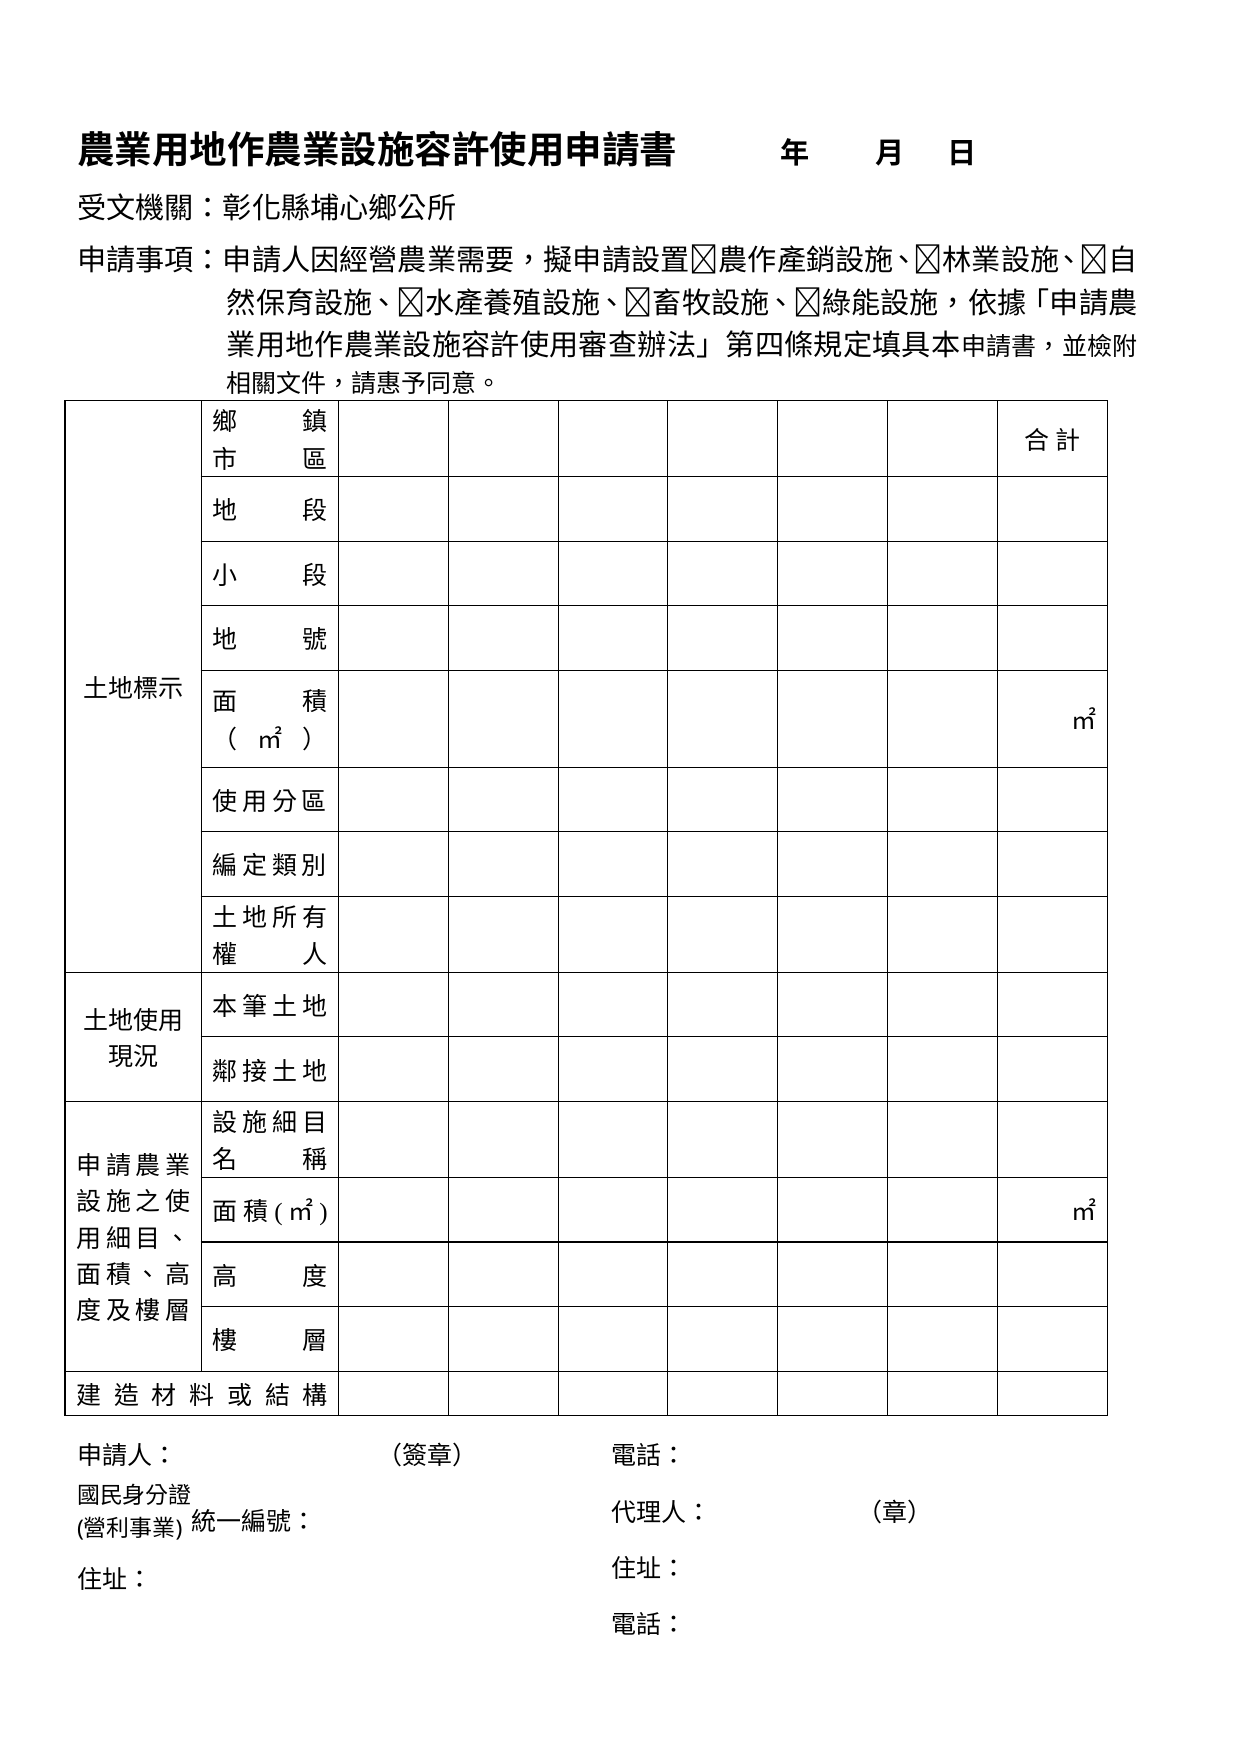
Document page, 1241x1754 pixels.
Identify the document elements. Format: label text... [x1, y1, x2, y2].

table_cell 地號 [202, 606, 338, 670]
table_cell [449, 671, 558, 767]
table_cell [668, 1372, 777, 1415]
table_cell [339, 606, 448, 670]
table_cell [449, 832, 558, 896]
table_cell [559, 671, 667, 767]
table_cell [998, 1243, 1107, 1306]
table_cell 鄰接土地 [202, 1037, 338, 1101]
table_cell [778, 768, 887, 831]
table_cell [339, 832, 448, 896]
table_cell [339, 671, 448, 767]
table_cell [449, 477, 558, 541]
table_cell 樓層 [202, 1307, 338, 1371]
table_cell [449, 606, 558, 670]
text 申請人： （簽章） [77, 1435, 602, 1473]
table_cell [778, 1102, 887, 1177]
table_cell 小段 [202, 542, 338, 605]
table_cell [778, 1178, 887, 1241]
table_header [668, 401, 777, 476]
table_cell [888, 832, 997, 896]
table_cell [559, 606, 667, 670]
table_cell 高度 [202, 1243, 338, 1306]
table_cell [559, 542, 667, 605]
table_cell [888, 1102, 997, 1177]
table_cell [559, 897, 667, 972]
table_cell [668, 832, 777, 896]
table_header [888, 401, 997, 476]
table_cell [339, 477, 448, 541]
table_cell [778, 606, 887, 670]
table_cell [888, 1372, 997, 1415]
table_cell [559, 1178, 667, 1241]
table_cell 面積(㎡) [202, 1178, 338, 1241]
table_cell [339, 1178, 448, 1241]
table_cell ㎡ [998, 671, 1107, 767]
table_cell [559, 973, 667, 1036]
table_cell [668, 671, 777, 767]
table_cell [449, 542, 558, 605]
table_cell [559, 1372, 667, 1415]
table_cell 編定類別 [202, 832, 338, 896]
table_cell [888, 606, 997, 670]
table_cell [888, 671, 997, 767]
table_cell [888, 477, 997, 541]
table_cell [449, 897, 558, 972]
table_cell [888, 973, 997, 1036]
text 受文機關：彰化縣埔心鄉公所 [77, 184, 1137, 227]
table_cell [778, 542, 887, 605]
table_cell [668, 1243, 777, 1306]
table_cell [778, 832, 887, 896]
table_cell [778, 973, 887, 1036]
table_cell [778, 897, 887, 972]
table_header [559, 401, 667, 476]
table_cell [998, 1102, 1107, 1177]
table_header 鄉鎮 市區 [202, 401, 338, 476]
table_cell [888, 1178, 997, 1241]
table_cell [559, 477, 667, 541]
text 代理人： （章） [612, 1491, 1137, 1529]
table_cell [449, 1372, 558, 1415]
table_cell [668, 897, 777, 972]
table_cell [668, 606, 777, 670]
table_cell [449, 1307, 558, 1371]
table_cell [668, 1037, 777, 1101]
text 申請事項：申請人因經營農業需要，擬申請設置農作產銷設施、林業設施、自然保育設施、水產養殖設施、畜牧設施、綠能設施，依據「申請農業用地作農業設施容許使用審查辦法」第四條規定填具本申請書，並檢附相關文件，請惠予同意。 [77, 237, 1137, 400]
table_cell [668, 1178, 777, 1241]
table_cell [449, 1178, 558, 1241]
table_cell [668, 1307, 777, 1371]
table_cell [559, 768, 667, 831]
text 農業用地作農業設施容許使用申請書 年 月 日 [77, 119, 1137, 174]
table_cell [559, 1102, 667, 1177]
table_cell [668, 768, 777, 831]
table_cell 申請農業設施之使用細目、面積、高度及樓層 [66, 1102, 201, 1371]
table_cell [339, 973, 448, 1036]
table_cell 面積（㎡） [202, 671, 338, 767]
table_cell [559, 832, 667, 896]
table_cell [449, 1243, 558, 1306]
table_cell [668, 477, 777, 541]
table_cell [449, 1102, 558, 1177]
table_cell [449, 1037, 558, 1101]
table_cell ㎡ [998, 1178, 1107, 1241]
table_cell [998, 832, 1107, 896]
table_cell [339, 542, 448, 605]
table_cell [339, 1243, 448, 1306]
table_cell 建造材料或結構 [66, 1372, 338, 1415]
table_cell [449, 768, 558, 831]
table_cell [888, 1307, 997, 1371]
table_cell [998, 768, 1107, 831]
table_cell [888, 1243, 997, 1306]
table_cell [339, 768, 448, 831]
table_cell [778, 477, 887, 541]
table_cell [888, 768, 997, 831]
table_cell [668, 973, 777, 1036]
table_cell [559, 1037, 667, 1101]
table_header 土地標示 [66, 401, 201, 972]
table_cell [998, 606, 1107, 670]
table_cell [449, 973, 558, 1036]
table_cell [888, 897, 997, 972]
text 電話： [612, 1604, 1137, 1641]
table_cell [998, 897, 1107, 972]
table_cell [339, 1037, 448, 1101]
table_cell 使用分區 [202, 768, 338, 831]
table_header [339, 401, 448, 476]
table_cell [998, 477, 1107, 541]
table_cell [778, 671, 887, 767]
text 電話： [612, 1435, 1137, 1473]
table_header [778, 401, 887, 476]
table_header 合 計 [998, 401, 1107, 476]
table_cell 地段 [202, 477, 338, 541]
table_cell [888, 1037, 997, 1101]
text 住址： [612, 1548, 1137, 1585]
table_cell 土地所有權人 [202, 897, 338, 972]
table_cell [888, 542, 997, 605]
table_cell [998, 1037, 1107, 1101]
table_cell [778, 1243, 887, 1306]
table_cell [998, 1307, 1107, 1371]
table_header [449, 401, 558, 476]
table_cell [339, 1102, 448, 1177]
table_cell [339, 897, 448, 972]
table_cell 設施細目名稱 [202, 1102, 338, 1177]
table_cell [559, 1307, 667, 1371]
table_cell [778, 1037, 887, 1101]
table_cell 土地使用現況 [66, 973, 201, 1101]
text 國民身分證(營利事業)統一編號： [77, 1473, 602, 1548]
table_cell [778, 1372, 887, 1415]
table_cell [668, 542, 777, 605]
table_cell [998, 1372, 1107, 1415]
table_cell [339, 1307, 448, 1371]
table_cell [339, 1372, 448, 1415]
table_cell [998, 973, 1107, 1036]
table_cell 本筆土地 [202, 973, 338, 1036]
table_cell [778, 1307, 887, 1371]
table_cell [998, 542, 1107, 605]
table_cell [559, 1243, 667, 1306]
table_cell [668, 1102, 777, 1177]
text 住址： [77, 1559, 602, 1596]
